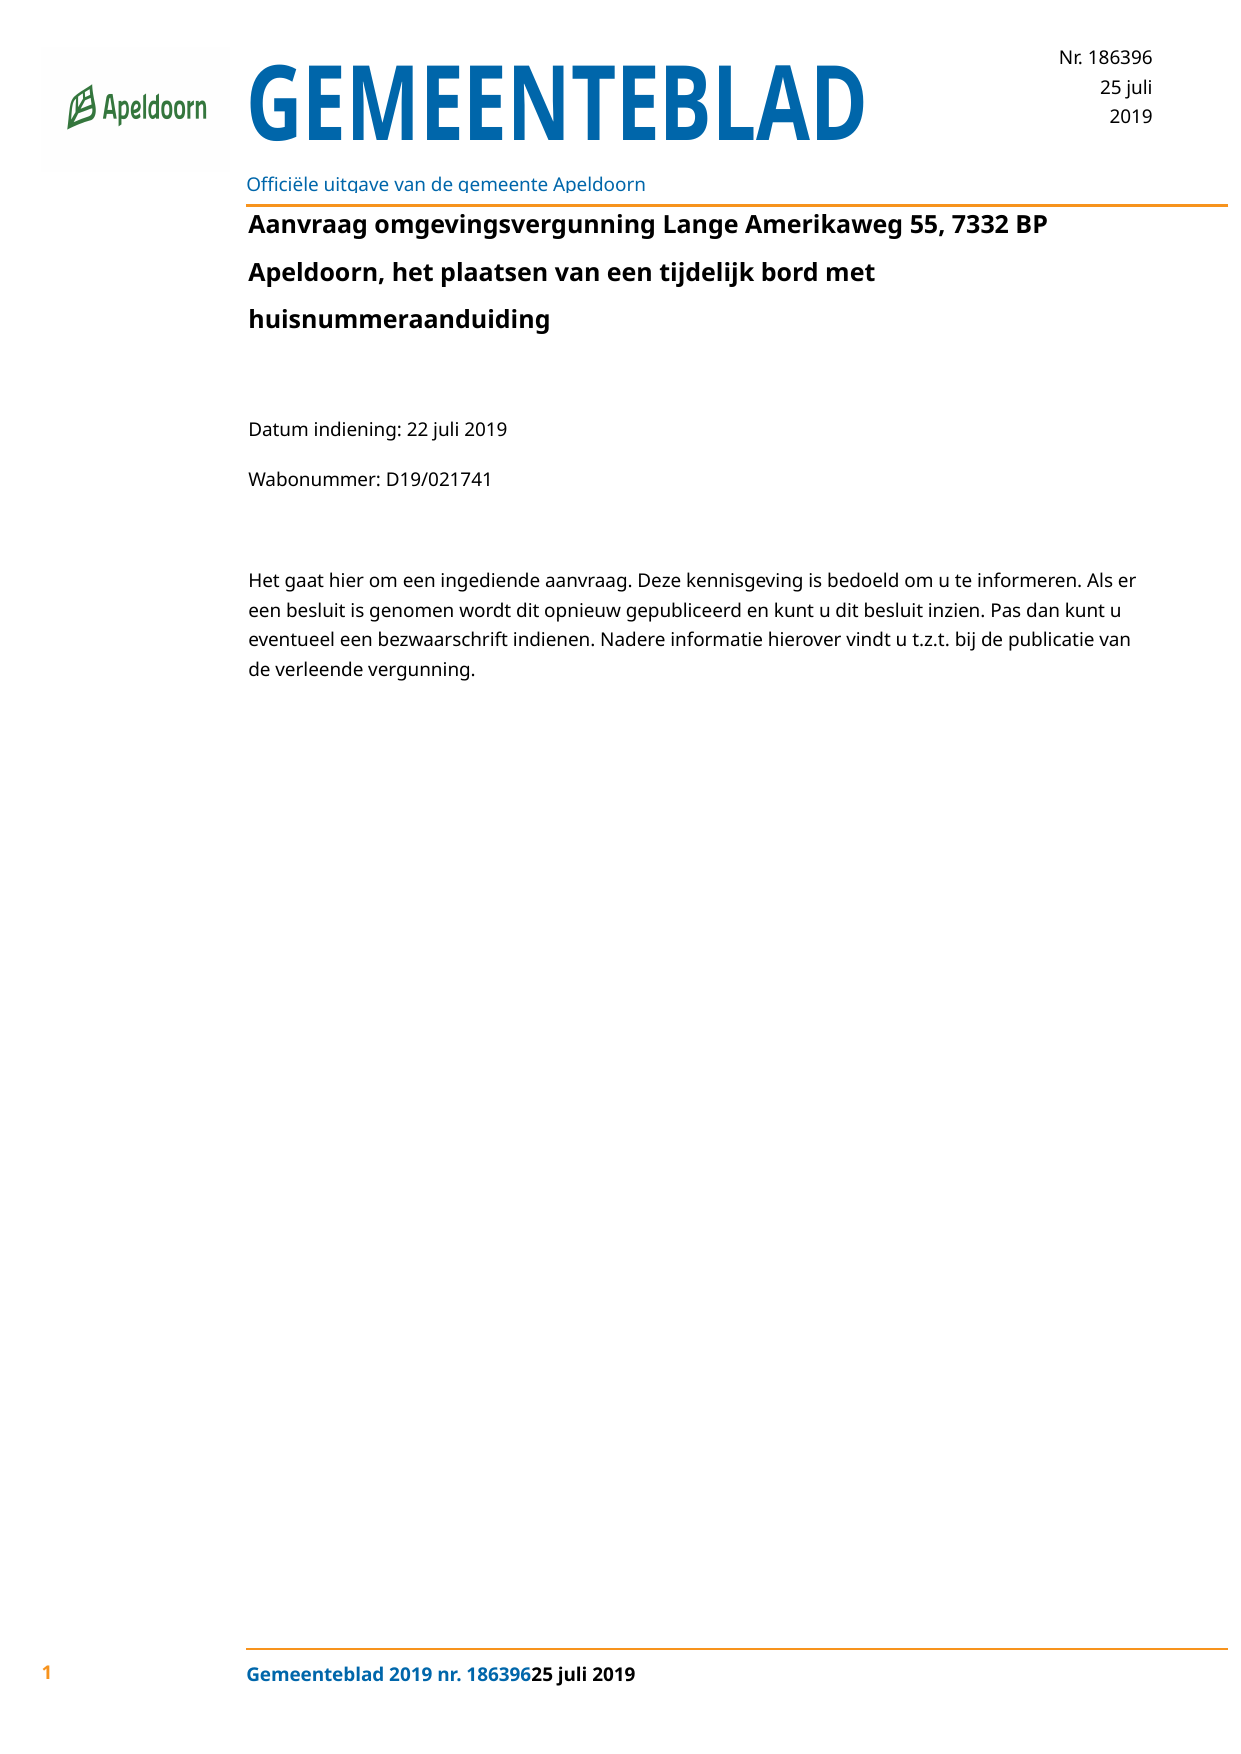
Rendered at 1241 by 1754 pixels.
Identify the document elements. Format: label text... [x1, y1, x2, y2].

picture [41, 47, 231, 172]
text Datum indiening: 22 juli 2019 [248, 416, 1152, 442]
text Aanvraag omgevingsvergunning Lange Amerikaweg 55, 7332 BP Apeldoorn, het plaatsen van een tijdelijk bord met huisnummeraanduiding [248, 207, 1152, 336]
text Wabonummer: D19/021741 [248, 466, 1152, 492]
text Het gaat hier om een ingediende aanvraag. Deze kennisgeving is bedoeld om u te informeren. Als er een besluit is genomen wordt dit opnieuw gepubliceerd en kunt u dit besluit inzien. Pas dan kunt u eventueel een bezwaarschrift indienen. Nadere informatie hierover vindt u t.z.t. bij de publicatie van de verleende vergunning. [248, 567, 1152, 682]
